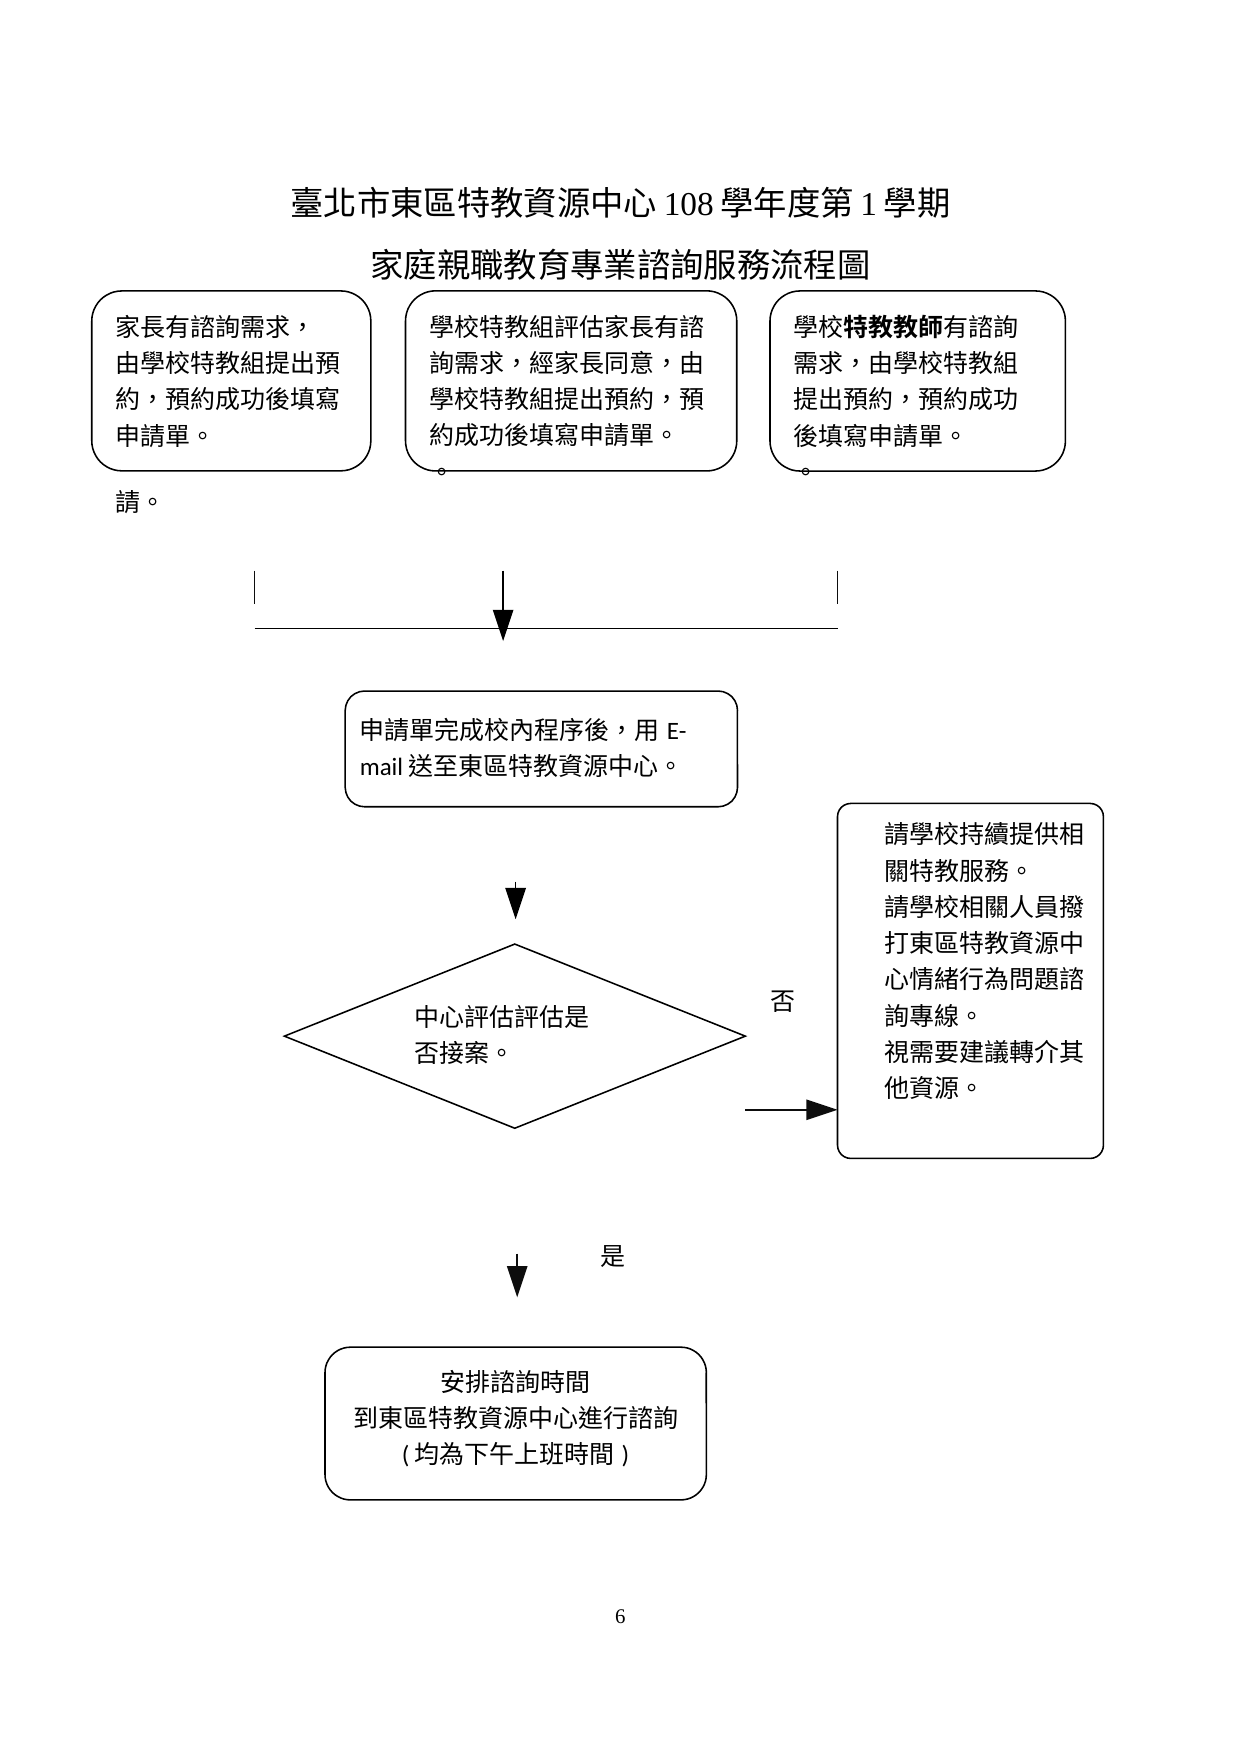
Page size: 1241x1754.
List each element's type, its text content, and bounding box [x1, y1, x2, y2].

text 是 [600, 1236, 637, 1273]
text 否 [771, 981, 808, 1017]
text 臺北市東區特教資源中心108學年度第1學期 [112, 159, 1128, 221]
text 家庭親職教育專業諮詢服務流程圖 [112, 221, 1128, 284]
